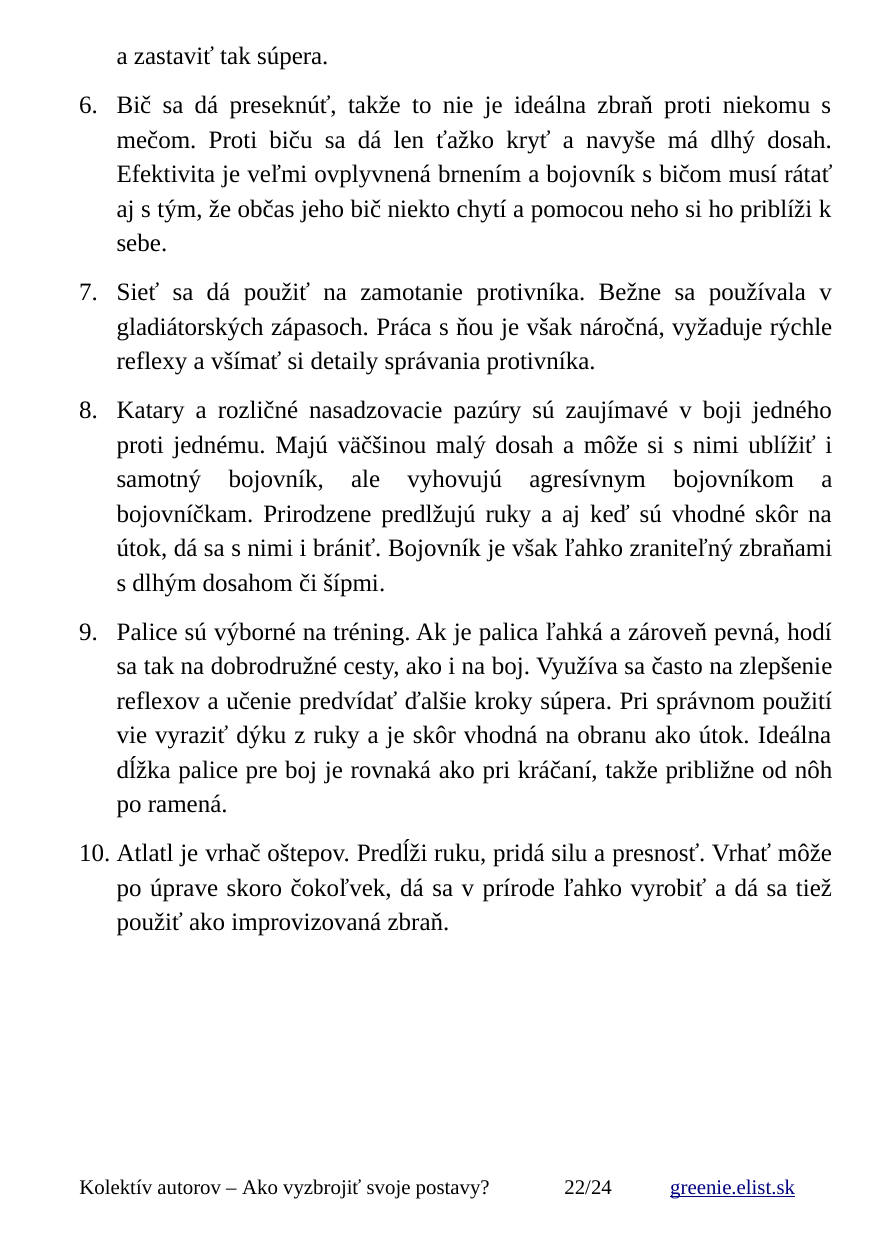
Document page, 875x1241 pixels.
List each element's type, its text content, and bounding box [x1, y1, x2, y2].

list Bič sa dá preseknúť, takže to nie je ideálna zbraň proti niekomu s mečom. Proti biču sa dá len ťažko kryť a navyše má dlhý dosah. Efektivita je veľmi ovplyvnená brnením a bojovník s bičom musí rátať aj s tým, že občas jeho bič niekto chytí a pomocou neho si ho priblíži k sebe. [79, 90, 833, 257]
list Atlatl je vrhač oštepov. Predĺži ruku, pridá silu a presnosť. Vrhať môže po úprave skoro čokoľvek, dá sa v prírode ľahko vyrobiť a dá sa tiež použiť ako improvizovaná zbraň. [79, 838, 833, 936]
list Katary a rozličné nasadzovacie pazúry sú zaujímavé v boji jedného proti jednému. Majú väčšinou malý dosah a môže si s nimi ublížiť i samotný bojovník, ale vyhovujú agresívnym bojovníkom a bojovníčkam. Prirodzene predlžujú ruky a aj keď sú vhodné skôr na útok, dá sa s nimi i brániť. Bojovník je však ľahko zraniteľný zbraňami s dlhým dosahom či šípmi. [79, 395, 833, 597]
list a zastaviť tak súpera. [79, 41, 833, 70]
list Palice sú výborné na tréning. Ak je palica ľahká a zároveň pevná, hodí sa tak na dobrodružné cesty, ako i na boj. Využíva sa často na zlepšenie reflexov a učenie predvídať ďalšie kroky súpera. Pri správnom použití vie vyraziť dýku z ruky a je skôr vhodná na obranu ako útok. Ideálna dĺžka palice pre boj je rovnaká ako pri kráčaní, takže približne od nôh po ramená. [79, 617, 833, 818]
list Sieť sa dá použiť na zamotanie protivníka. Bežne sa používala v gladiátorských zápasoch. Práca s ňou je však náročná, vyžaduje rýchle reflexy a všímať si detaily správania protivníka. [79, 277, 833, 375]
